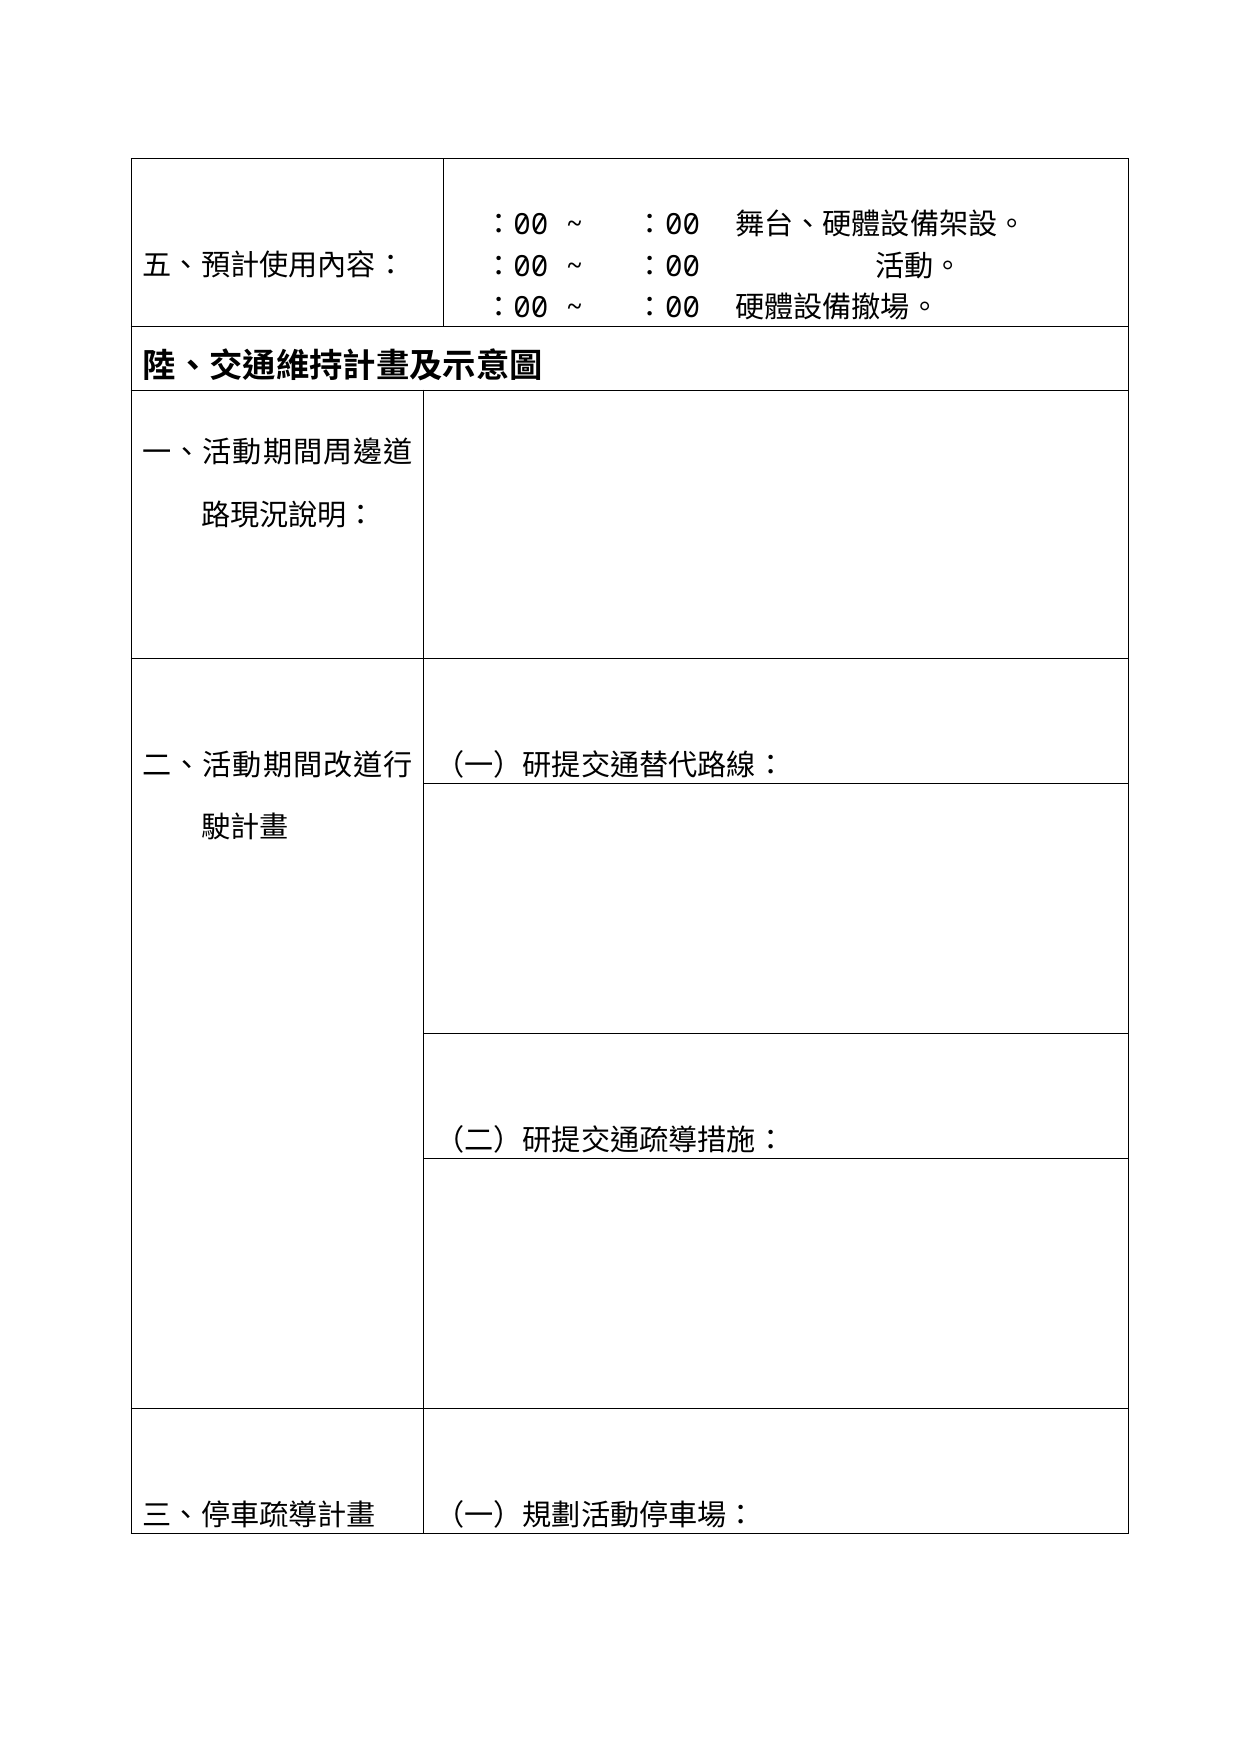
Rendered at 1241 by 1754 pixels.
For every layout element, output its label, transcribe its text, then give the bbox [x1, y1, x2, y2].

table_cell ：00 ~ ：00 舞台、硬體設備架設。 ：00 ~ ：00 活動。 ：00 ~ ：00 硬體設備撤場。 [444, 159, 1128, 326]
table_cell [424, 784, 1128, 1033]
table_cell [424, 1159, 1128, 1408]
table_cell [424, 391, 1128, 658]
table_cell 二、活動期間改道行駛計畫 [132, 659, 423, 1408]
table_cell 一、活動期間周邊道路現況說明： [132, 391, 423, 658]
table_cell （一）規劃活動停車場： [424, 1409, 1128, 1533]
table_cell 三、停車疏導計畫 [132, 1409, 423, 1533]
table_cell （二）研提交通疏導措施： [424, 1034, 1128, 1158]
table_cell 陸、交通維持計畫及示意圖 [132, 327, 1128, 389]
table_cell （一）研提交通替代路線： [424, 659, 1128, 783]
table_cell 五、預計使用內容： [132, 159, 443, 326]
